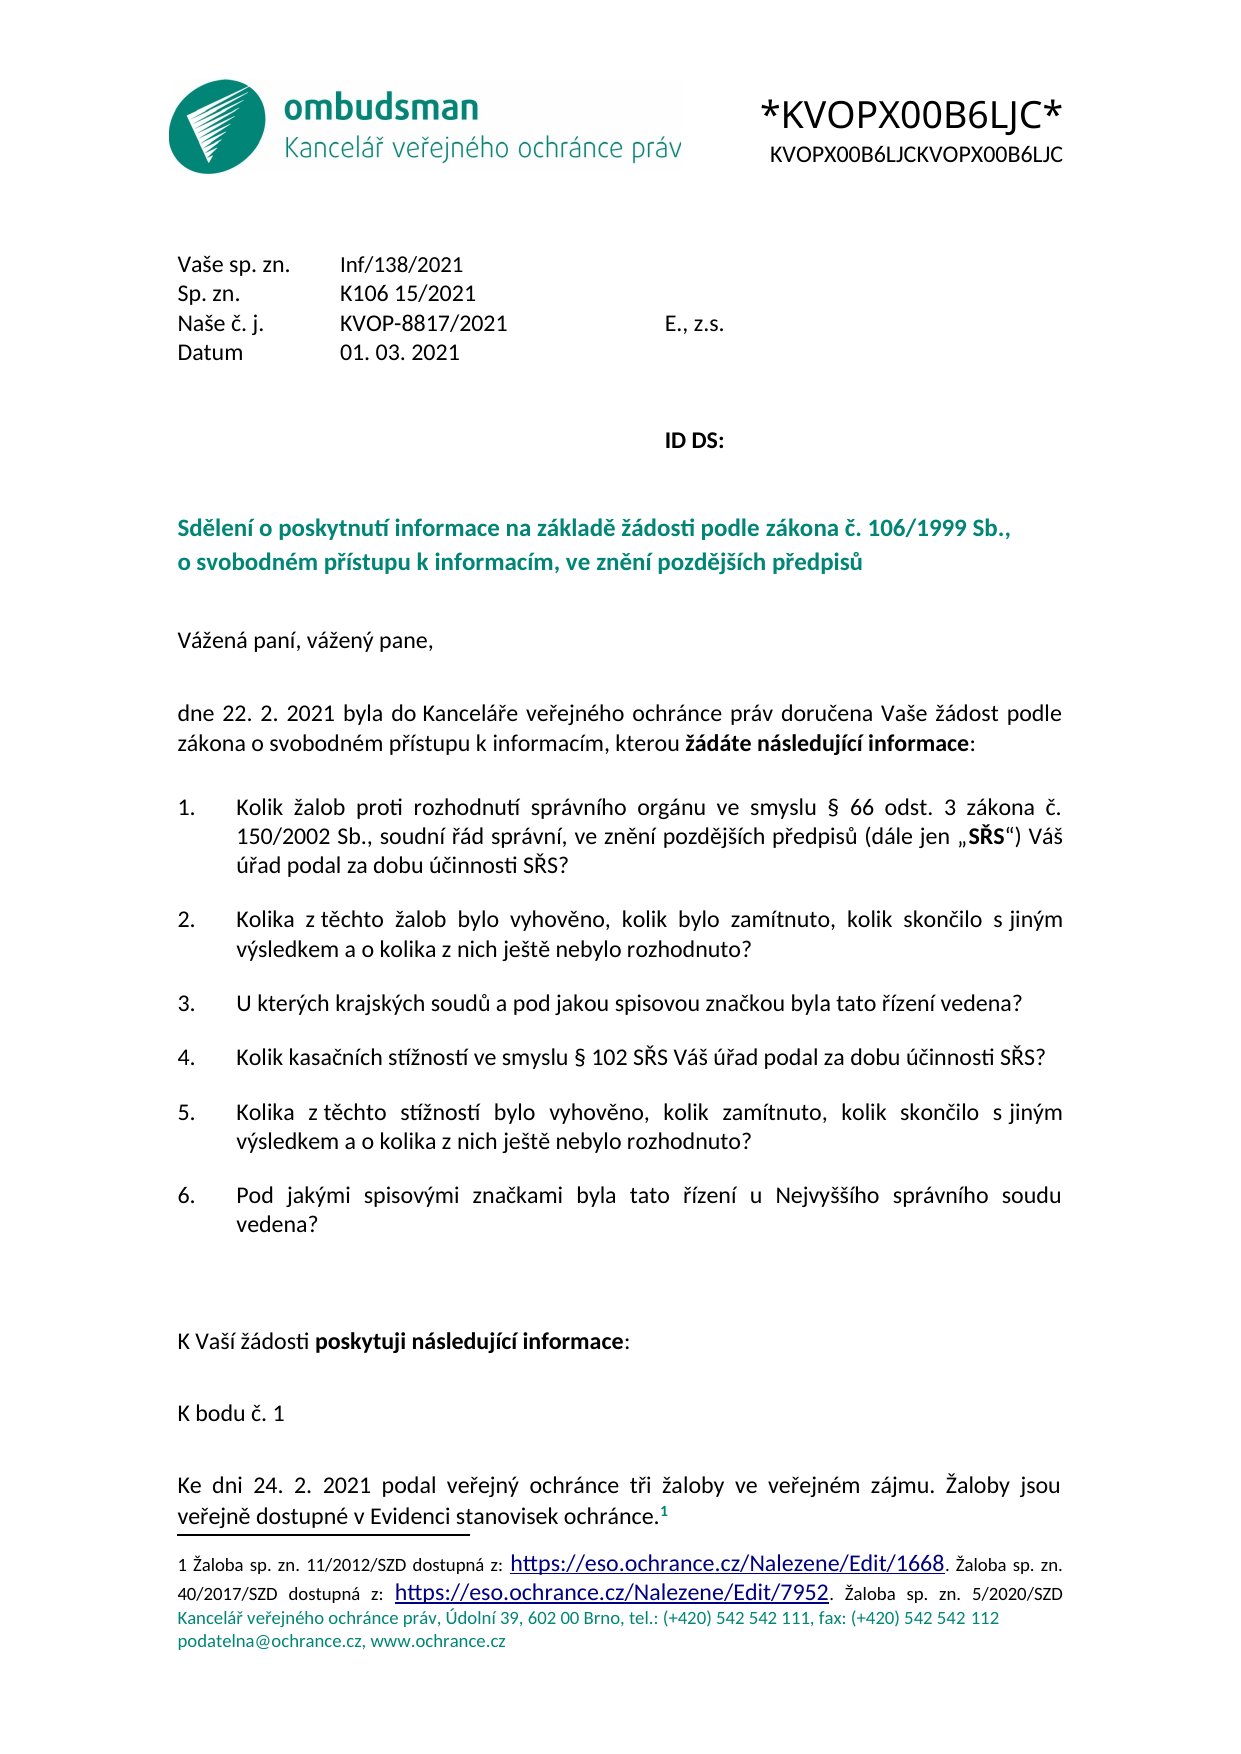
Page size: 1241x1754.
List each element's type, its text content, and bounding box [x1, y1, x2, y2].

text K Vaší žádosti poskytuji následující informace: [177, 1326, 1063, 1356]
list U kterých krajských soudů a pod jakou spisovou značkou byla tato řízení vedena? [177, 988, 1063, 1017]
text K bodu č. 1 [177, 1398, 1063, 1428]
subtitle Sdělení o poskytnutí informace na základě žádosti podle zákona č. 106/1999 Sb., o svobodném přístupu k informacím, ve znění pozdějších předpisů [177, 513, 1063, 577]
table_header Inf/138/2021 K106 15/2021 KVOP-8817/2021 01. 03. 2021 [340, 220, 664, 513]
list Pod jakými spisovými značkami byla tato řízení u Nejvyššího správního soudu vedena? [177, 1180, 1063, 1239]
list Kolik kasačních stížností ve smyslu § 102 SŘS Váš úřad podal za dobu účinnosti SŘS? [177, 1042, 1063, 1072]
list Kolika z těchto stížností bylo vyhověno, kolik zamítnuto, kolik skončilo s jiným výsledkem a o kolika z nich ještě nebylo rozhodnuto? [177, 1097, 1063, 1155]
table_header Vaše sp. zn. Sp. zn. Naše č. j. Datum [177, 220, 340, 513]
text dne 22. 2. 2021 byla do Kanceláře veřejného ochránce práv doručena Vaše žádost podle zákona o svobodném přístupu k informacím, kterou žádáte následující informace: [177, 698, 1063, 757]
text Vážená paní, vážený pane, [177, 626, 1063, 655]
text Ke dni 24. 2. 2021 podal veřejný ochránce tři žaloby ve veřejném zájmu. Žaloby jsou veřejně dostupné v Evidenci stanovisek ochránce. [177, 1471, 1063, 1530]
text Žaloba sp. zn. 11/2012/SZD dostupná z: https://eso.ochrance.cz/Nalezene/Edit/1668. Žaloba sp. zn. 40/2017/SZD dostupná z: https://eso.ochrance.cz/Nalezene/Edit/7952. Žaloba sp. zn. 5/2020/SZD [177, 1548, 1063, 1606]
list Kolik žalob proti rozhodnutí správního orgánu ve smyslu § 66 odst. 3 zákona č. 150/2002 Sb., soudní řád správní, ve znění pozdějších předpisů (dále jen „SŘS“) Váš úřad podal za dobu účinnosti SŘS? [177, 792, 1063, 879]
table_header E., z.s. ID DS: [665, 220, 1085, 513]
list Kolika z těchto žalob bylo vyhověno, kolik bylo zamítnuto, kolik skončilo s jiným výsledkem a o kolika z nich ještě nebylo rozhodnuto? [177, 904, 1063, 963]
